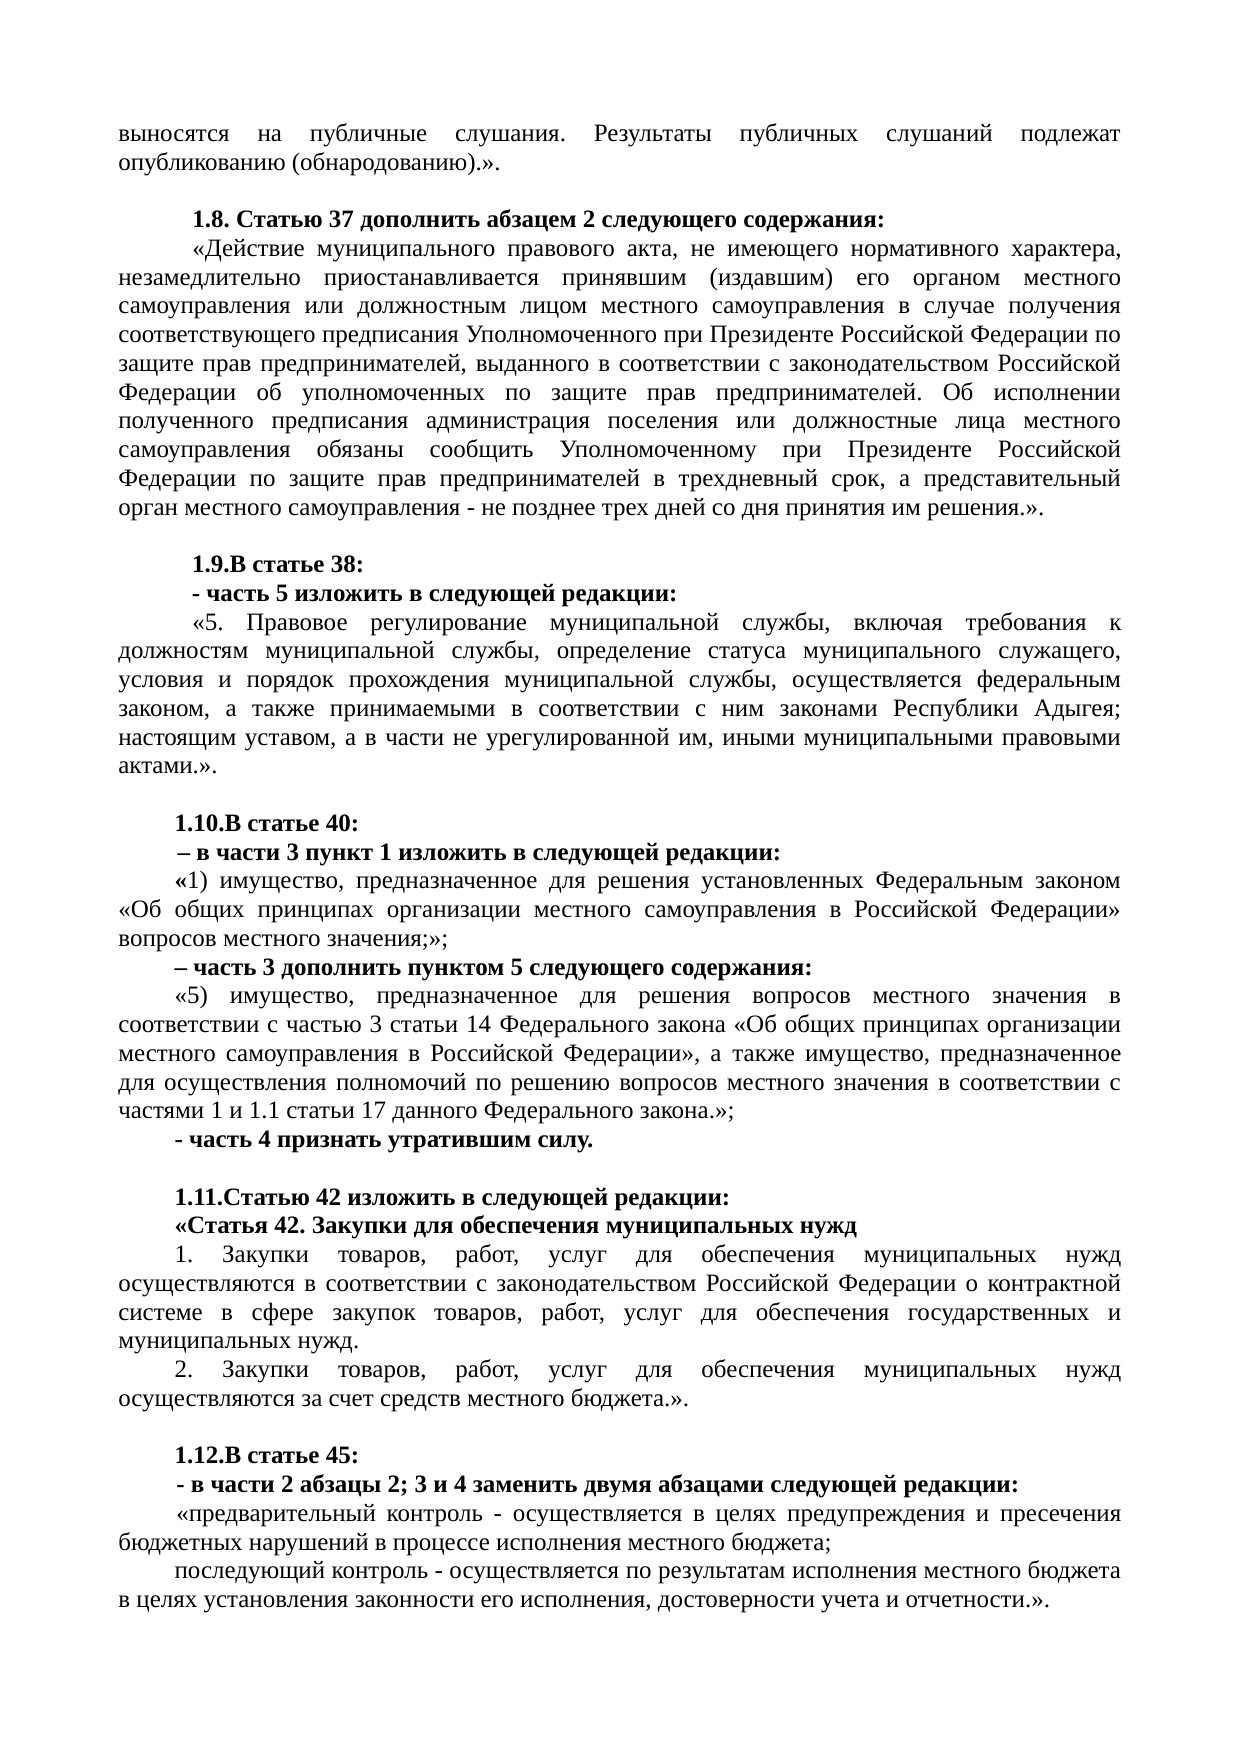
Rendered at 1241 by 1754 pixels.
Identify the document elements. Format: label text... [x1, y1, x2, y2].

text 2. Закупки товаров, работ, услуг для обеспечения муниципальных нужд осуществляются за счет средств местного бюджета.». [118, 1354, 1122, 1412]
text «Статья 42. Закупки для обеспечения муниципальных нужд [118, 1211, 1122, 1239]
text 1.9.В статье 38: [192, 549, 1122, 578]
text последующий контроль - осуществляется по результатам исполнения местного бюджета в целях установления законности его исполнения, достоверности учета и отчетности.». [118, 1556, 1122, 1613]
text 1.12.В статье 45: [174, 1441, 1122, 1469]
text – часть 3 дополнить пунктом 5 следующего содержания: [174, 952, 1122, 981]
text 1. Закупки товаров, работ, услуг для обеспечения муниципальных нужд осуществляются в соответствии с законодательством Российской Федерации о контрактной системе в сфере закупок товаров, работ, услуг для обеспечения государственных и муниципальных нужд. [118, 1239, 1122, 1354]
text 1.8. Статью 37 дополнить абзацем 2 следующего содержания: [192, 204, 1122, 233]
text «1) имущество, предназначенное для решения установленных Федеральным законом «Об общих принципах организации местного самоуправления в Российской Федерации» вопросов местного значения;»; [118, 866, 1122, 952]
text - в части 2 абзацы 2; 3 и 4 заменить двумя абзацами следующей редакции: [118, 1469, 1122, 1498]
text «5. Правовое регулирование муниципальной службы, включая требования к должностям муниципальной службы, определение статуса муниципального служащего, условия и порядок прохождения муниципальной службы, осуществляется федеральным законом, а также принимаемыми в соответствии с ним законами Республики Адыгея; настоящим уставом, а в части не урегулированной им, иными муниципальными правовыми актами.». [118, 607, 1122, 779]
text 1.10.В статье 40: [174, 808, 1122, 837]
text - часть 4 признать утратившим силу. [118, 1124, 1122, 1153]
text выносятся на публичные слушания. Результаты публичных слушаний подлежат опубликованию (обнародованию).». [118, 118, 1122, 176]
text - часть 5 изложить в следующей редакции: [192, 578, 1122, 607]
text «предварительный контроль - осуществляется в целях предупреждения и пресечения бюджетных нарушений в процессе исполнения местного бюджета; [118, 1498, 1122, 1556]
text «5) имущество, предназначенное для решения вопросов местного значения в соответствии с частью 3 статьи 14 Федерального закона «Об общих принципах организации местного самоуправления в Российской Федерации», а также имущество, предназначенное для осуществления полномочий по решению вопросов местного значения в соответствии с частями 1 и 1.1 статьи 17 данного Федерального закона.»; [118, 981, 1122, 1124]
text «Действие муниципального правового акта, не имеющего нормативного характера, незамедлительно приостанавливается принявшим (издавшим) его органом местного самоуправления или должностным лицом местного самоуправления в случае получения соответствующего предписания Уполномоченного при Президенте Российской Федерации по защите прав предпринимателей, выданного в соответствии с законодательством Российской Федерации об уполномоченных по защите прав предпринимателей. Об исполнении полученного предписания администрация поселения или должностные лица местного самоуправления обязаны сообщить Уполномоченному при Президенте Российской Федерации по защите прав предпринимателей в трехдневный срок, а представительный орган местного самоуправления - не позднее трех дней со дня принятия им решения.». [118, 233, 1122, 521]
text 1.11.Статью 42 изложить в следующей редакции: [174, 1182, 1122, 1211]
text – в части 3 пункт 1 изложить в следующей редакции: [177, 837, 1122, 866]
